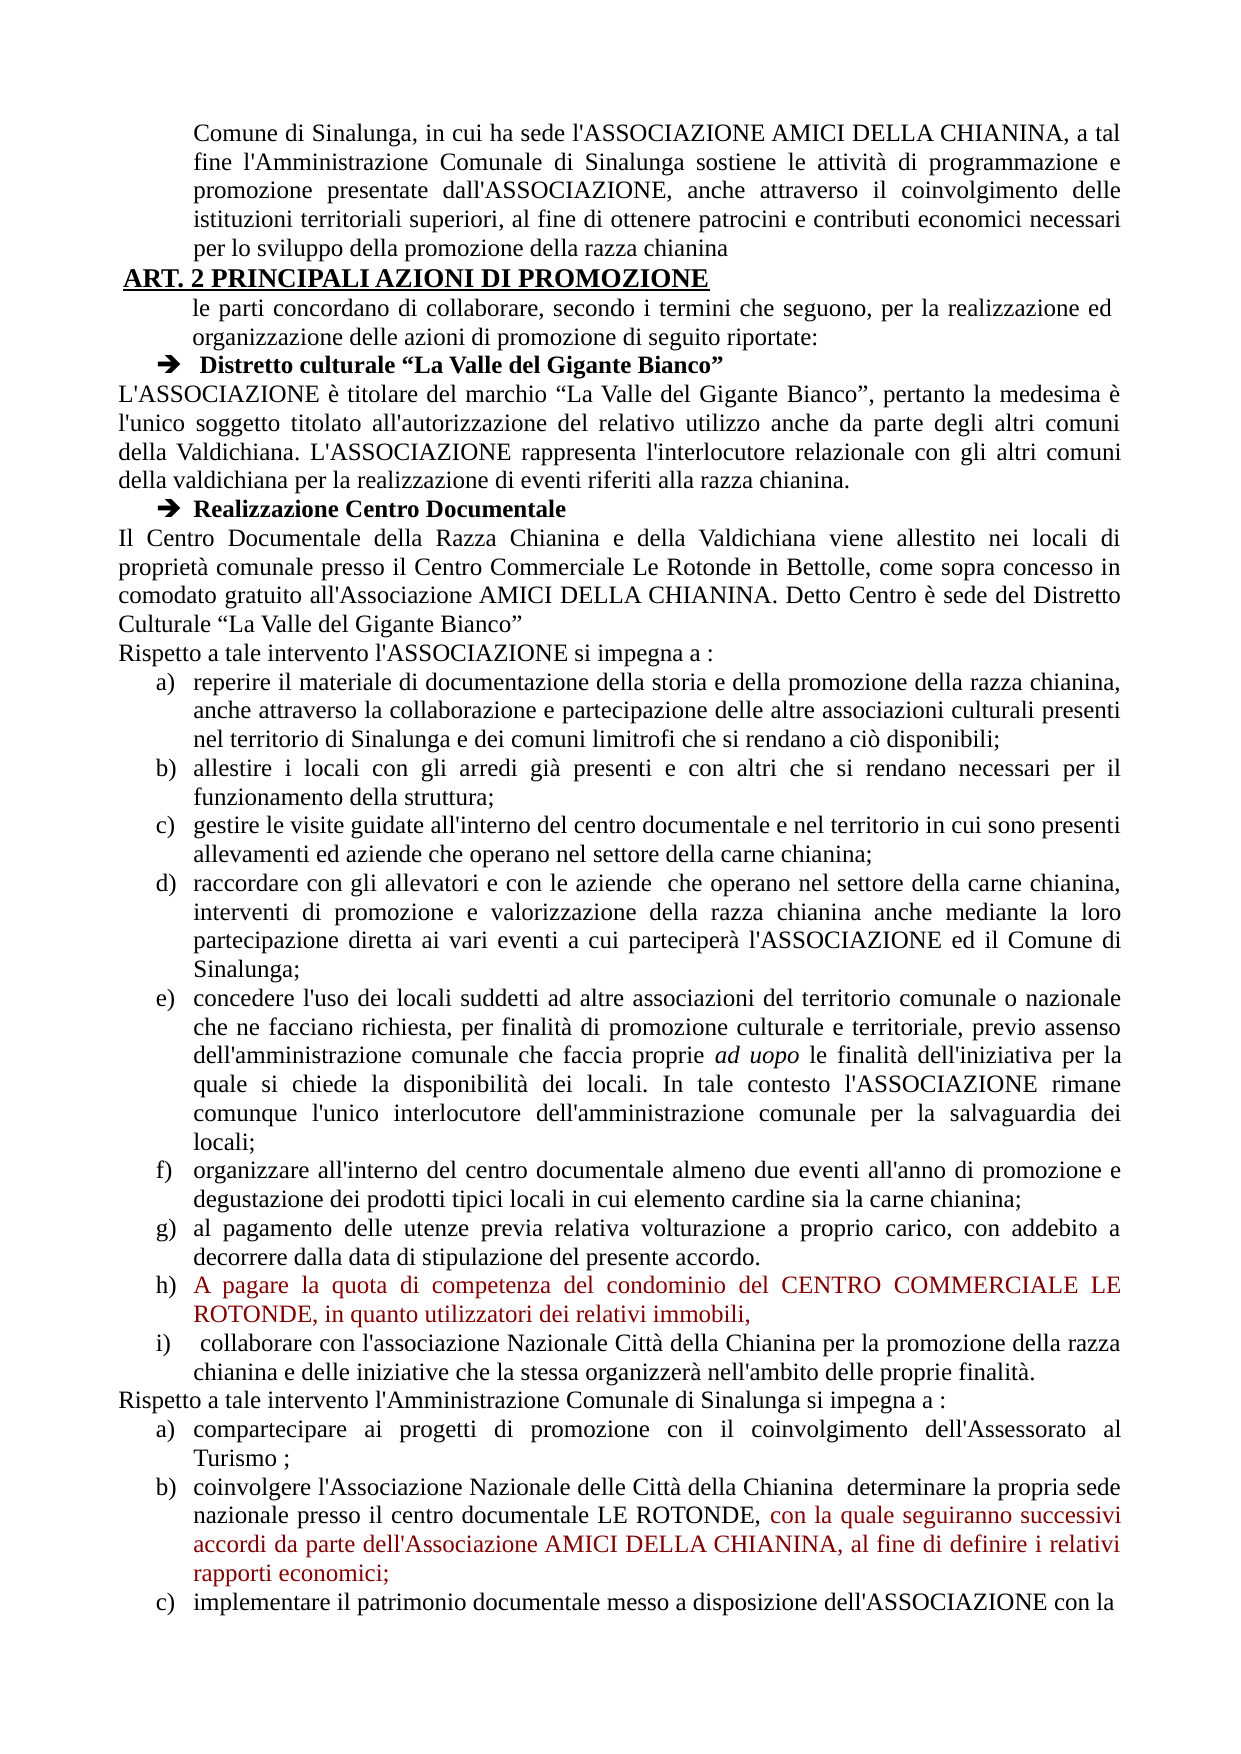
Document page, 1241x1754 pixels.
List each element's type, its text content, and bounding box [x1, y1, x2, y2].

list compartecipare ai progetti di promozione con il coinvolgimento dell'Assessorato al Turismo ; [156, 1414, 1122, 1472]
text Il Centro Documentale della Razza Chianina e della Valdichiana viene allestito nei locali di proprietà comunale presso il Centro Commerciale Le Rotonde in Bettolle, come sopra concesso in comodato gratuito all'Associazione AMICI DELLA CHIANINA. Detto Centro è sede del Distretto Culturale “La Valle del Gigante Bianco” [118, 523, 1122, 638]
list Comune di Sinalunga, in cui ha sede l'ASSOCIAZIONE AMICI DELLA CHIANINA, a tal fine l'Amministrazione Comunale di Sinalunga sostiene le attività di programmazione e promozione presentate dall'ASSOCIAZIONE, anche attraverso il coinvolgimento delle istituzioni territoriali superiori, al fine di ottenere patrocini e contributi economici necessari per lo sviluppo della promozione della razza chianina [156, 118, 1122, 262]
list al pagamento delle utenze previa relativa volturazione a proprio carico, con addebito a decorrere dalla data di stipulazione del presente accordo. [156, 1213, 1122, 1271]
list concedere l'uso dei locali suddetti ad altre associazioni del territorio comunale o nazionale che ne facciano richiesta, per finalità di promozione culturale e territoriale, previo assenso dell'amministrazione comunale che faccia proprie ad uopo le finalità dell'iniziativa per la quale si chiede la disponibilità dei locali. In tale contesto l'ASSOCIAZIONE rimane comunque l'unico interlocutore dell'amministrazione comunale per la salvaguardia dei locali; [156, 983, 1122, 1156]
text L'ASSOCIAZIONE è titolare del marchio “La Valle del Gigante Bianco”, pertanto la medesima è l'unico soggetto titolato all'autorizzazione del relativo utilizzo anche da parte degli altri comuni della Valdichiana. L'ASSOCIAZIONE rappresenta l'interlocutore relazionale con gli altri comuni della valdichiana per la realizzazione di eventi riferiti alla razza chianina. [118, 379, 1122, 494]
text le parti concordano di collaborare, secondo i termini che seguono, per la realizzazione ed organizzazione delle azioni di promozione di seguito riportate: [118, 293, 1122, 351]
list collaborare con l'associazione Nazionale Città della Chianina per la promozione della razza chianina e delle iniziative che la stessa organizzerà nell'ambito delle proprie finalità. [156, 1328, 1122, 1386]
list gestire le visite guidate all'interno del centro documentale e nel territorio in cui sono presenti allevamenti ed aziende che operano nel settore della carne chianina; [156, 811, 1122, 868]
list allestire i locali con gli arredi già presenti e con altri che si rendano necessari per il funzionamento della struttura; [156, 753, 1122, 811]
list ART. 2 PRINCIPALI AZIONI DI PROMOZIONE [85, 262, 1122, 293]
list organizzare all'interno del centro documentale almeno due eventi all'anno di promozione e degustazione dei prodotti tipici locali in cui elemento cardine sia la carne chianina; [156, 1156, 1122, 1213]
list reperire il materiale di documentazione della storia e della promozione della razza chianina, anche attraverso la collaborazione e partecipazione delle altre associazioni culturali presenti nel territorio di Sinalunga e dei comuni limitrofi che si rendano a ciò disponibili; [156, 667, 1122, 753]
list Distretto culturale “La Valle del Gigante Bianco” [156, 351, 1122, 379]
list raccordare con gli allevatori e con le aziende che operano nel settore della carne chianina, interventi di promozione e valorizzazione della razza chianina anche mediante la loro partecipazione diretta ai vari eventi a cui parteciperà l'ASSOCIAZIONE ed il Comune di Sinalunga; [156, 868, 1122, 983]
list A pagare la quota di competenza del condominio del CENTRO COMMERCIALE LE ROTONDE, in quanto utilizzatori dei relativi immobili, [156, 1271, 1122, 1328]
text Rispetto a tale intervento l'ASSOCIAZIONE si impegna a : [118, 638, 1122, 667]
list Realizzazione Centro Documentale [156, 494, 1122, 523]
text Rispetto a tale intervento l'Amministrazione Comunale di Sinalunga si impegna a : [118, 1386, 1122, 1414]
list coinvolgere l'Associazione Nazionale delle Città della Chianina determinare la propria sede nazionale presso il centro documentale LE ROTONDE, con la quale seguiranno successivi accordi da parte dell'Associazione AMICI DELLA CHIANINA, al fine di definire i relativi rapporti economici; [156, 1472, 1122, 1587]
list implementare il patrimonio documentale messo a disposizione dell'ASSOCIAZIONE con la [156, 1587, 1122, 1616]
